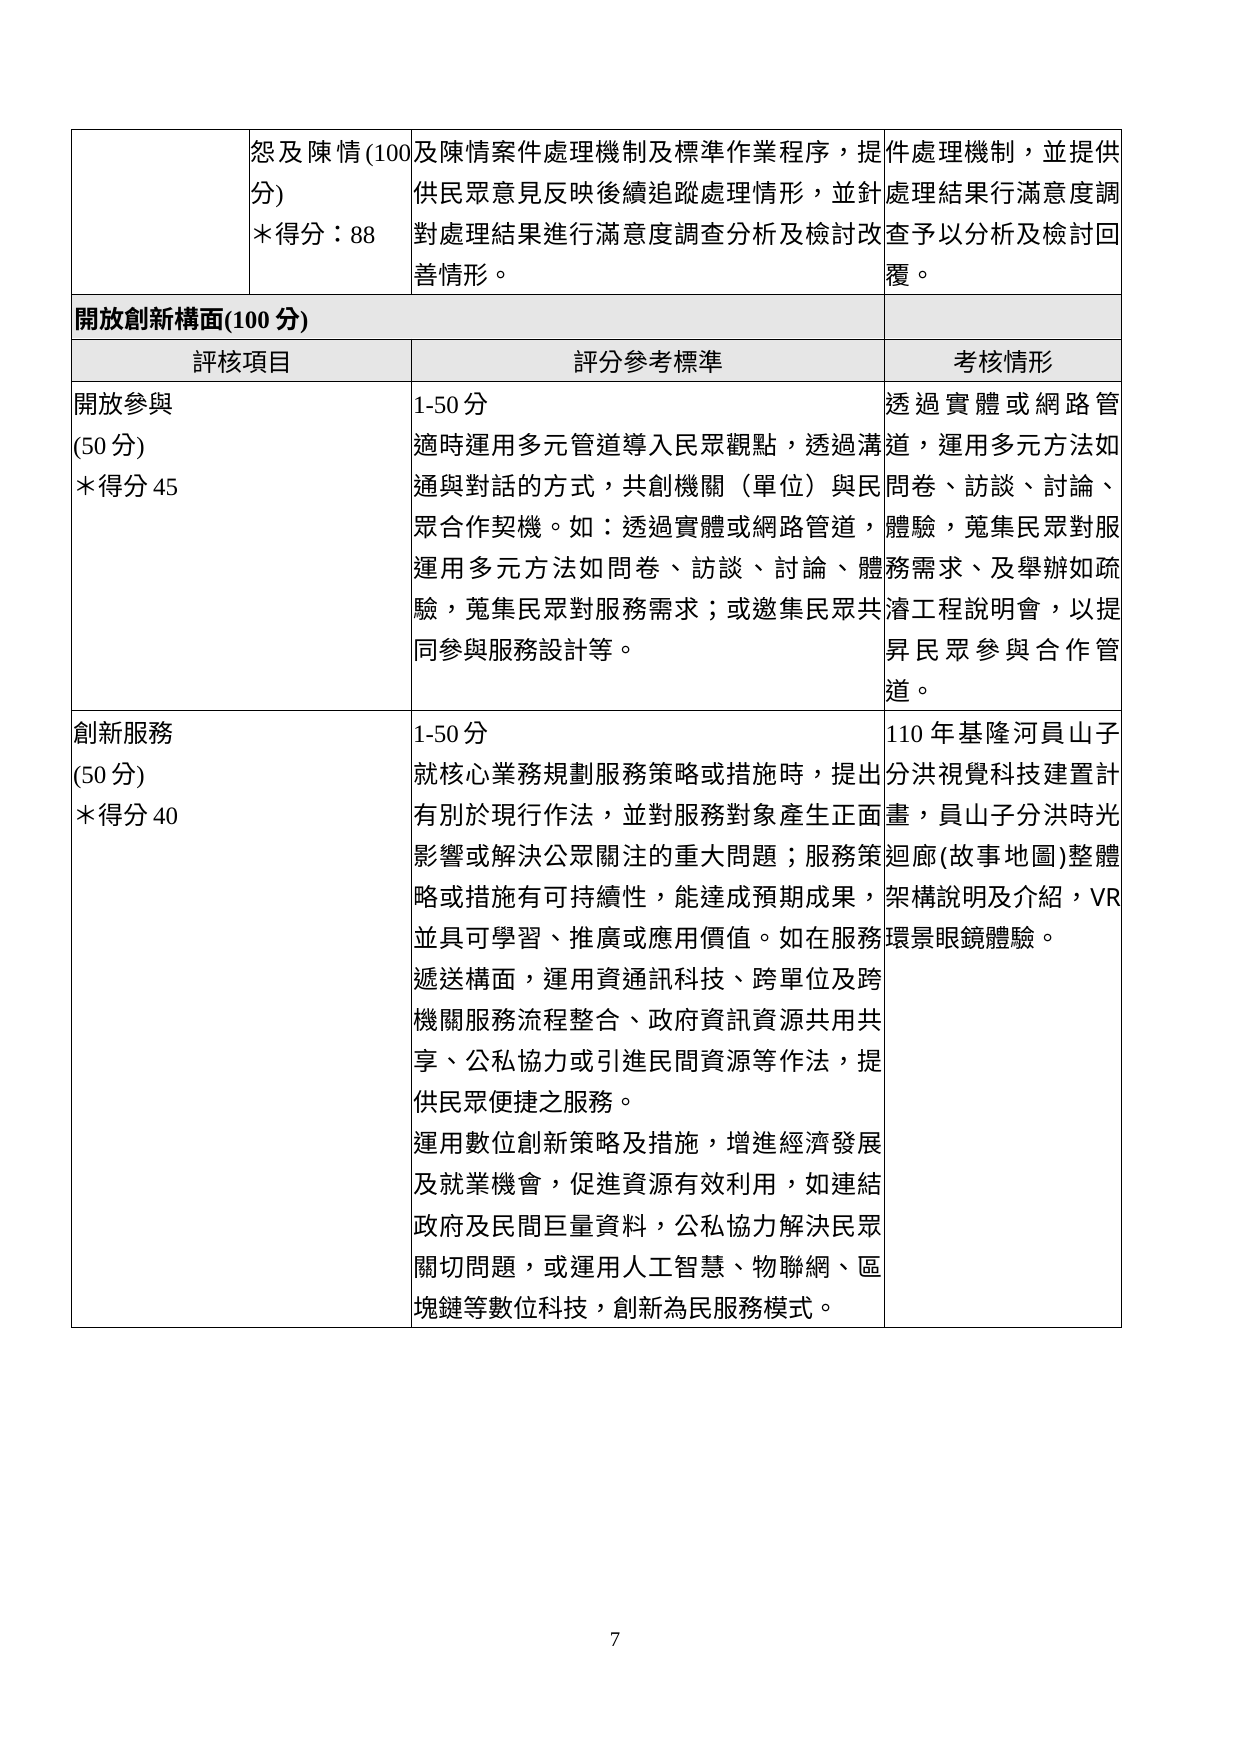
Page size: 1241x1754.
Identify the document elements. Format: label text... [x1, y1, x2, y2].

table_cell 透過實體或網路管道，運用多元方法如問卷、訪談、討論、體驗，蒐集民眾對服務需求、及舉辦如疏濬工程說明會，以提昇民眾參與合作管道。 [885, 382, 1121, 710]
table_cell 考核情形 [885, 340, 1121, 381]
table_cell [72, 130, 249, 294]
table_cell 創新服務 (50分) ＊得分40 [72, 711, 411, 1327]
table_cell 評分參考標準 [412, 340, 884, 381]
table_cell [885, 295, 1121, 338]
table_cell 件處理機制，並提供處理結果行滿意度調查予以分析及檢討回覆。 [885, 130, 1121, 294]
table_cell 1-50分 適時運用多元管道導入民眾觀點，透過溝通與對話的方式，共創機關（單位）與民眾合作契機。如：透過實體或網路管道，運用多元方法如問卷、訪談、討論、體驗，蒐集民眾對服務需求；或邀集民眾共同參與服務設計等。 [412, 382, 884, 710]
table_cell 110年基隆河員山子分洪視覺科技建置計畫，員山子分洪時光迴廊(故事地圖)整體架構說明及介紹，VR環景眼鏡體驗。 [885, 711, 1121, 1327]
table_cell 評核項目 [72, 340, 411, 381]
table_cell 開放創新構面(100分) [72, 295, 884, 338]
table_cell 怨及陳情(100分) ＊得分：88 [250, 130, 411, 294]
table_cell 1-50分 就核心業務規劃服務策略或措施時，提出有別於現行作法，並對服務對象產生正面影響或解決公眾關注的重大問題；服務策略或措施有可持續性，能達成預期成果，並具可學習、推廣或應用價值。如在服務遞送構面，運用資通訊科技、跨單位及跨機關服務流程整合、政府資訊資源共用共享、公私協力或引進民間資源等作法，提供民眾便捷之服務。 運用數位創新策略及措施，增進經濟發展及就業機會，促進資源有效利用，如連結政府及民間巨量資料，公私協力解決民眾關切問題，或運用人工智慧、物聯網、區塊鏈等數位科技，創新為民服務模式。 [412, 711, 884, 1327]
table_cell 開放參與 (50分) ＊得分45 [72, 382, 411, 710]
table_cell 及陳情案件處理機制及標準作業程序，提供民眾意見反映後續追蹤處理情形，並針對處理結果進行滿意度調查分析及檢討改善情形。 [412, 130, 884, 294]
